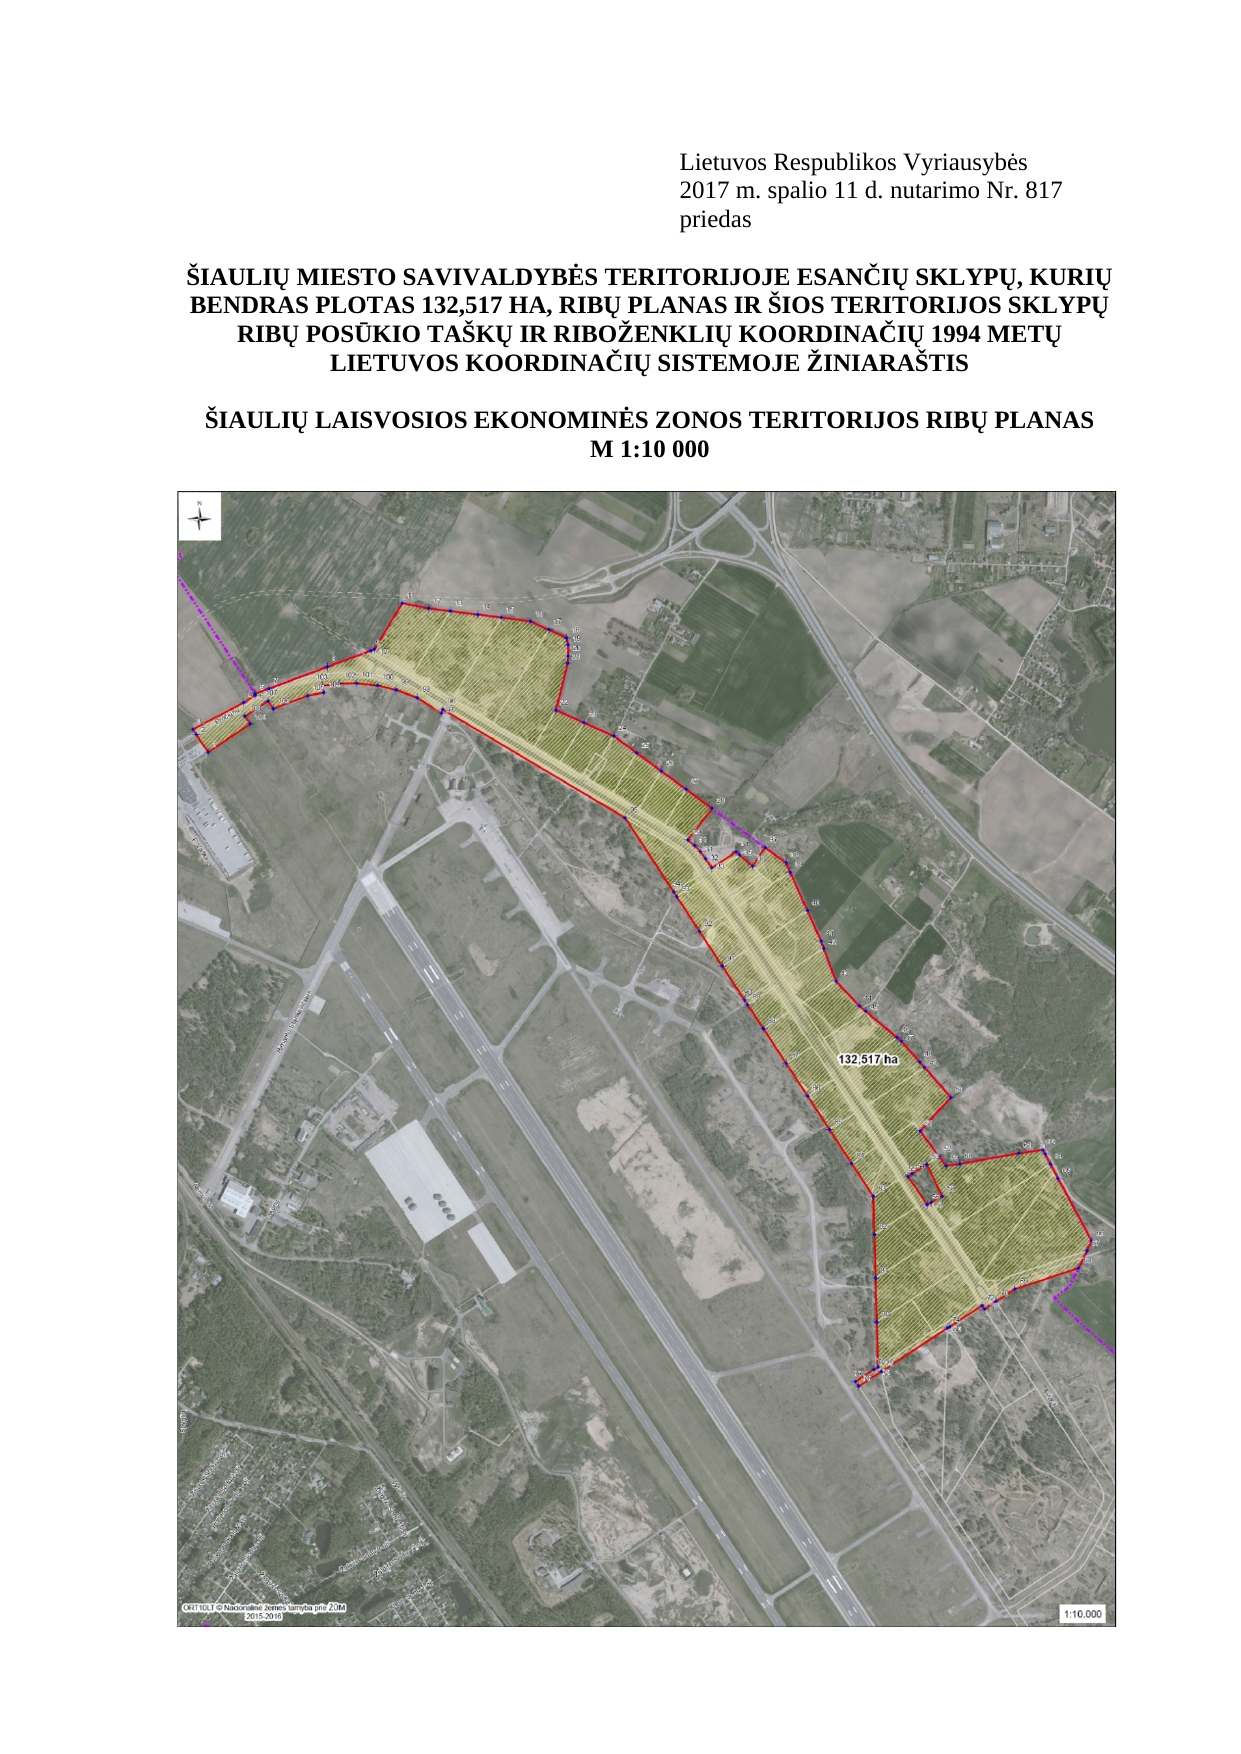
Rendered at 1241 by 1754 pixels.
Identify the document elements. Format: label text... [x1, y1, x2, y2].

text ŠIAULIŲ MIESTO SAVIVALDYBĖS TERITORIJOJE ESANČIŲ SKLYPŲ, KURIŲ BENDRAS PLOTAS 132,517 HA, RIBŲ PLANAS IR ŠIOS TERITORIJOS SKLYPŲ RIBŲ POSŪKIO TAŠKŲ IR RIBOŽENKLIŲ KOORDINAČIŲ 1994 METŲ LIETUVOS KOORDINAČIŲ SISTEMOJE ŽINIARAŠTIS [177, 262, 1122, 377]
text M 1:10 000 [177, 434, 1122, 463]
text ŠIAULIŲ LAISVOSIOS EKONOMINĖS ZONOS TERITORIJOS RIBŲ PLANAS [177, 406, 1122, 434]
text Lietuvos Respublikos Vyriausybės 2017 m. spalio 11 d. nutarimo Nr. 817 priedas [679, 147, 1122, 233]
